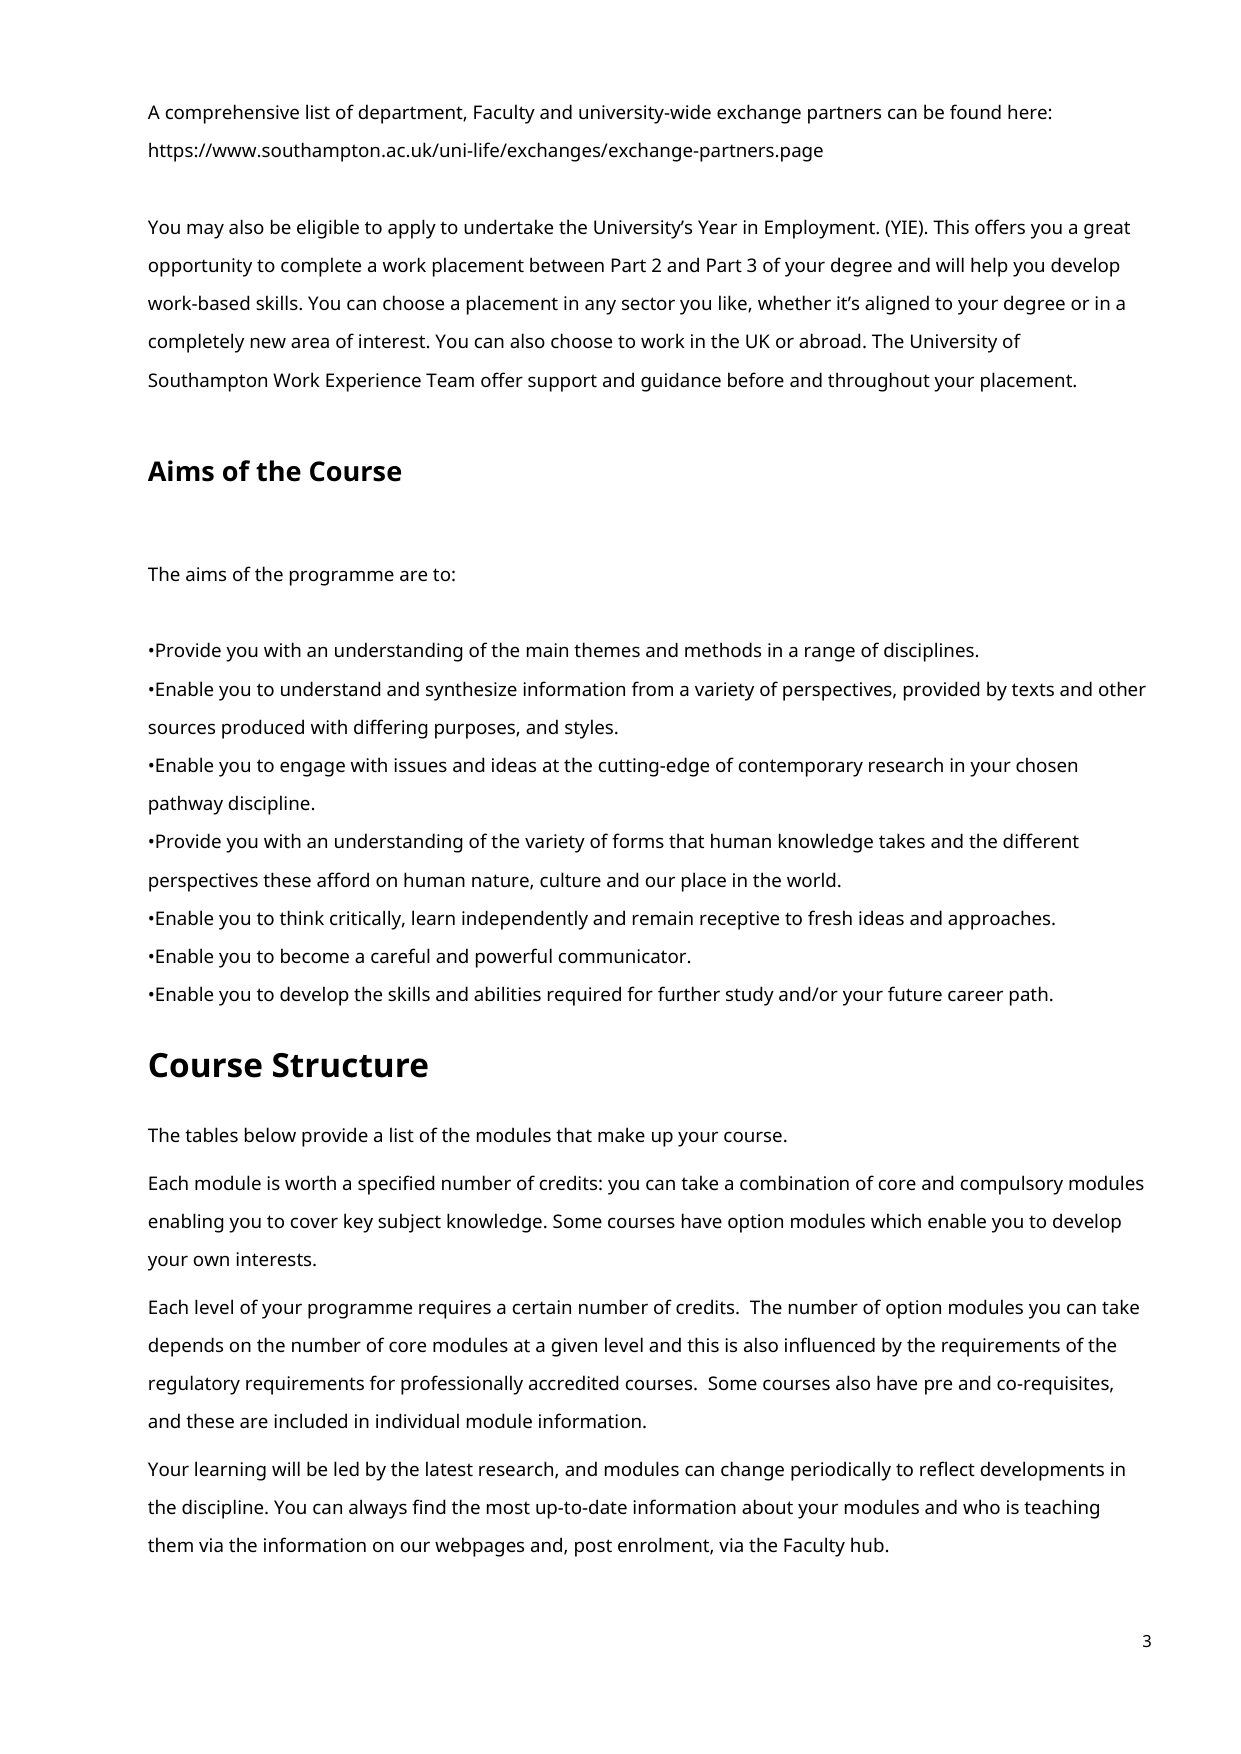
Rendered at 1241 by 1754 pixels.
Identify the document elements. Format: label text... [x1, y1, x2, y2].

text A comprehensive list of department, Faculty and university-wide exchange partners can be found here: https://www.southampton.ac.uk/uni-life/exchanges/exchange-partners.page You may also be eligible to apply to undertake the University’s Year in Employment. (YIE). This offers you a great opportunity to complete a work placement between Part 2 and Part 3 of your degree and will help you develop work-based skills. You can choose a placement in any sector you like, whether it’s aligned to your degree or in a completely new area of interest. You can also choose to work in the UK or abroad. The University of Southampton Work Experience Team offer support and guidance before and throughout your placement. [148, 99, 1145, 392]
text The aims of the programme are to: •Provide you with an understanding of the main themes and methods in a range of disciplines. •Enable you to understand and synthesize information from a variety of perspectives, provided by texts and other sources produced with differing purposes, and styles. •Enable you to engage with issues and ideas at the cutting-edge of contemporary research in your chosen pathway discipline. •Provide you with an understanding of the variety of forms that human knowledge takes and the different perspectives these afford on human nature, culture and our place in the world. •Enable you to think critically, learn independently and remain receptive to fresh ideas and approaches. •Enable you to become a careful and powerful communicator. •Enable you to develop the skills and abilities required for further study and/or your future career path. [148, 561, 1152, 1007]
subtitle Course Structure [148, 1042, 1152, 1087]
text The tables below provide a list of the modules that make up your course. [148, 1122, 1152, 1148]
subtitle Aims of the Course [148, 452, 1152, 489]
text Each module is worth a specified number of credits: you can take a combination of core and compulsory modules enabling you to cover key subject knowledge. Some courses have option modules which enable you to develop your own interests. [148, 1170, 1152, 1272]
text Your learning will be led by the latest research, and modules can change periodically to reflect developments in the discipline. You can always find the most up-to-date information about your modules and who is teaching them via the information on our webpages and, post enrolment, via the Faculty hub. [148, 1456, 1152, 1558]
text Each level of your programme requires a certain number of credits. The number of option modules you can take depends on the number of core modules at a given level and this is also influenced by the requirements of the regulatory requirements for professionally accredited courses. Some courses also have pre and co-requisites, and these are included in individual module information. [148, 1294, 1152, 1434]
